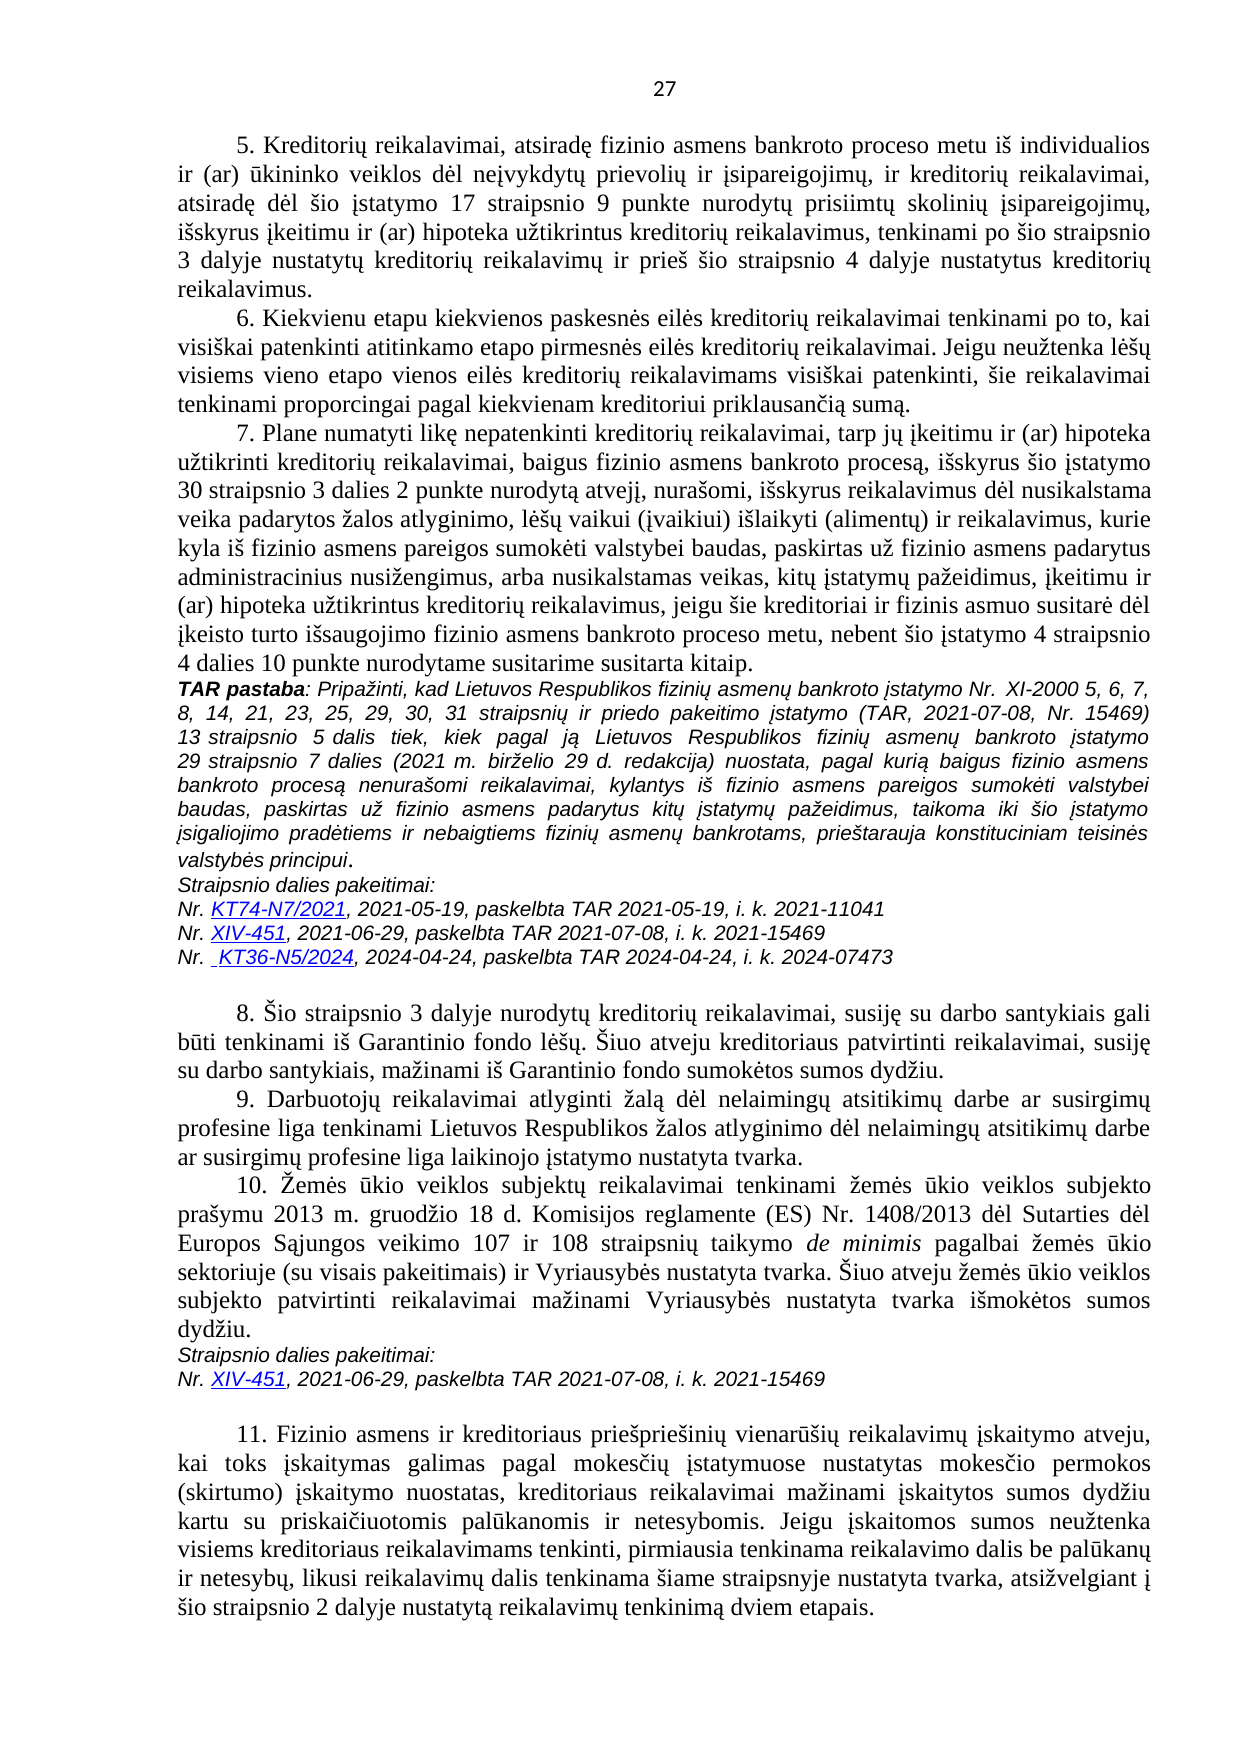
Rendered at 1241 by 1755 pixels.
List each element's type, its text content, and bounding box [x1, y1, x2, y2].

text TAR pastaba: Pripažinti, kad Lietuvos Respublikos fizinių asmenų bankroto įstatymo Nr. XI-2000 5, 6, 7, 8, 14, 21, 23, 25, 29, 30, 31 straipsnių ir priedo pakeitimo įstatymo (TAR, 2021-07-08, Nr. 15469) 13 straipsnio 5 dalis tiek, kiek pagal ją Lietuvos Respublikos fizinių asmenų bankroto įstatymo 29 straipsnio 7 dalies (2021 m. birželio 29 d. redakcija) nuostata, pagal kurią baigus fizinio asmens bankroto procesą nenurašomi reikalavimai, kylantys iš fizinio asmens pareigos sumokėti valstybei baudas, paskirtas už fizinio asmens padarytus kitų įstatymų pažeidimus, taikoma iki šio įstatymo įsigaliojimo pradėtiems ir nebaigtiems fizinių asmenų bankrotams, prieštarauja konstituciniam teisinės valstybės principui. [177, 677, 1152, 873]
text Nr. KT36-N5/2024, 2024-04-24, paskelbta TAR 2024-04-24, i. k. 2024-07473 [177, 945, 1152, 969]
text Straipsnio dalies pakeitimai: [177, 873, 1152, 897]
text Straipsnio dalies pakeitimai: [177, 1343, 1152, 1367]
text 11. Fizinio asmens ir kreditoriaus priešpriešinių vienarūšių reikalavimų įskaitymo atveju, kai toks įskaitymas galimas pagal mokesčių įstatymuose nustatytas mokesčio permokos (skirtumo) įskaitymo nuostatas, kreditoriaus reikalavimai mažinami įskaitytos sumos dydžiu kartu su priskaičiuotomis palūkanomis ir netesybomis. Jeigu įskaitomos sumos neužtenka visiems kreditoriaus reikalavimams tenkinti, pirmiausia tenkinama reikalavimo dalis be palūkanų ir netesybų, likusi reikalavimų dalis tenkinama šiame straipsnyje nustatyta tvarka, atsižvelgiant į šio straipsnio 2 dalyje nustatytą reikalavimų tenkinimą dviem etapais. [177, 1419, 1152, 1621]
text 9. Darbuotojų reikalavimai atlyginti žalą dėl nelaimingų atsitikimų darbe ar susirgimų profesine liga tenkinami Lietuvos Respublikos žalos atlyginimo dėl nelaimingų atsitikimų darbe ar susirgimų profesine liga laikinojo įstatymo nustatyta tvarka. [177, 1084, 1152, 1170]
text Nr. XIV-451, 2021-06-29, paskelbta TAR 2021-07-08, i. k. 2021-15469 [177, 921, 1152, 945]
text 5. Kreditorių reikalavimai, atsiradę fizinio asmens bankroto proceso metu iš individualios ir (ar) ūkininko veiklos dėl neįvykdytų prievolių ir įsipareigojimų, ir kreditorių reikalavimai, atsiradę dėl šio įstatymo 17 straipsnio 9 punkte nurodytų prisiimtų skolinių įsipareigojimų, išskyrus įkeitimu ir (ar) hipoteka užtikrintus kreditorių reikalavimus, tenkinami po šio straipsnio 3 dalyje nustatytų kreditorių reikalavimų ir prieš šio straipsnio 4 dalyje nustatytus kreditorių reikalavimus. [177, 131, 1152, 303]
text 10. Žemės ūkio veiklos subjektų reikalavimai tenkinami žemės ūkio veiklos subjekto prašymu 2013 m. gruodžio 18 d. Komisijos reglamente (ES) Nr. 1408/2013 dėl Sutarties dėl Europos Sąjungos veikimo 107 ir 108 straipsnių taikymo de minimis pagalbai žemės ūkio sektoriuje (su visais pakeitimais) ir Vyriausybės nustatyta tvarka. Šiuo atveju žemės ūkio veiklos subjekto patvirtinti reikalavimai mažinami Vyriausybės nustatyta tvarka išmokėtos sumos dydžiu. [177, 1170, 1152, 1343]
text 6. Kiekvienu etapu kiekvienos paskesnės eilės kreditorių reikalavimai tenkinami po to, kai visiškai patenkinti atitinkamo etapo pirmesnės eilės kreditorių reikalavimai. Jeigu neužtenka lėšų visiems vieno etapo vienos eilės kreditorių reikalavimams visiškai patenkinti, šie reikalavimai tenkinami proporcingai pagal kiekvienam kreditoriui priklausančią sumą. [177, 303, 1152, 418]
text Nr. KT74-N7/2021, 2021-05-19, paskelbta TAR 2021-05-19, i. k. 2021-11041 [177, 897, 1152, 921]
text 8. Šio straipsnio 3 dalyje nurodytų kreditorių reikalavimai, susiję su darbo santykiais gali būti tenkinami iš Garantinio fondo lėšų. Šiuo atveju kreditoriaus patvirtinti reikalavimai, susiję su darbo santykiais, mažinami iš Garantinio fondo sumokėtos sumos dydžiu. [177, 998, 1152, 1084]
text 7. Plane numatyti likę nepatenkinti kreditorių reikalavimai, tarp jų įkeitimu ir (ar) hipoteka užtikrinti kreditorių reikalavimai, baigus fizinio asmens bankroto procesą, išskyrus šio įstatymo 30 straipsnio 3 dalies 2 punkte nurodytą atvejį, nurašomi, išskyrus reikalavimus dėl nusikalstama veika padarytos žalos atlyginimo, lėšų vaikui (įvaikiui) išlaikyti (alimentų) ir reikalavimus, kurie kyla iš fizinio asmens pareigos sumokėti valstybei baudas, paskirtas už fizinio asmens padarytus administracinius nusižengimus, arba nusikalstamas veikas, kitų įstatymų pažeidimus, įkeitimu ir (ar) hipoteka užtikrintus kreditorių reikalavimus, jeigu šie kreditoriai ir fizinis asmuo susitarė dėl įkeisto turto išsaugojimo fizinio asmens bankroto proceso metu, nebent šio įstatymo 4 straipsnio 4 dalies 10 punkte nurodytame susitarime susitarta kitaip. [177, 418, 1152, 677]
text Nr. XIV-451, 2021-06-29, paskelbta TAR 2021-07-08, i. k. 2021-15469 [177, 1367, 1152, 1391]
